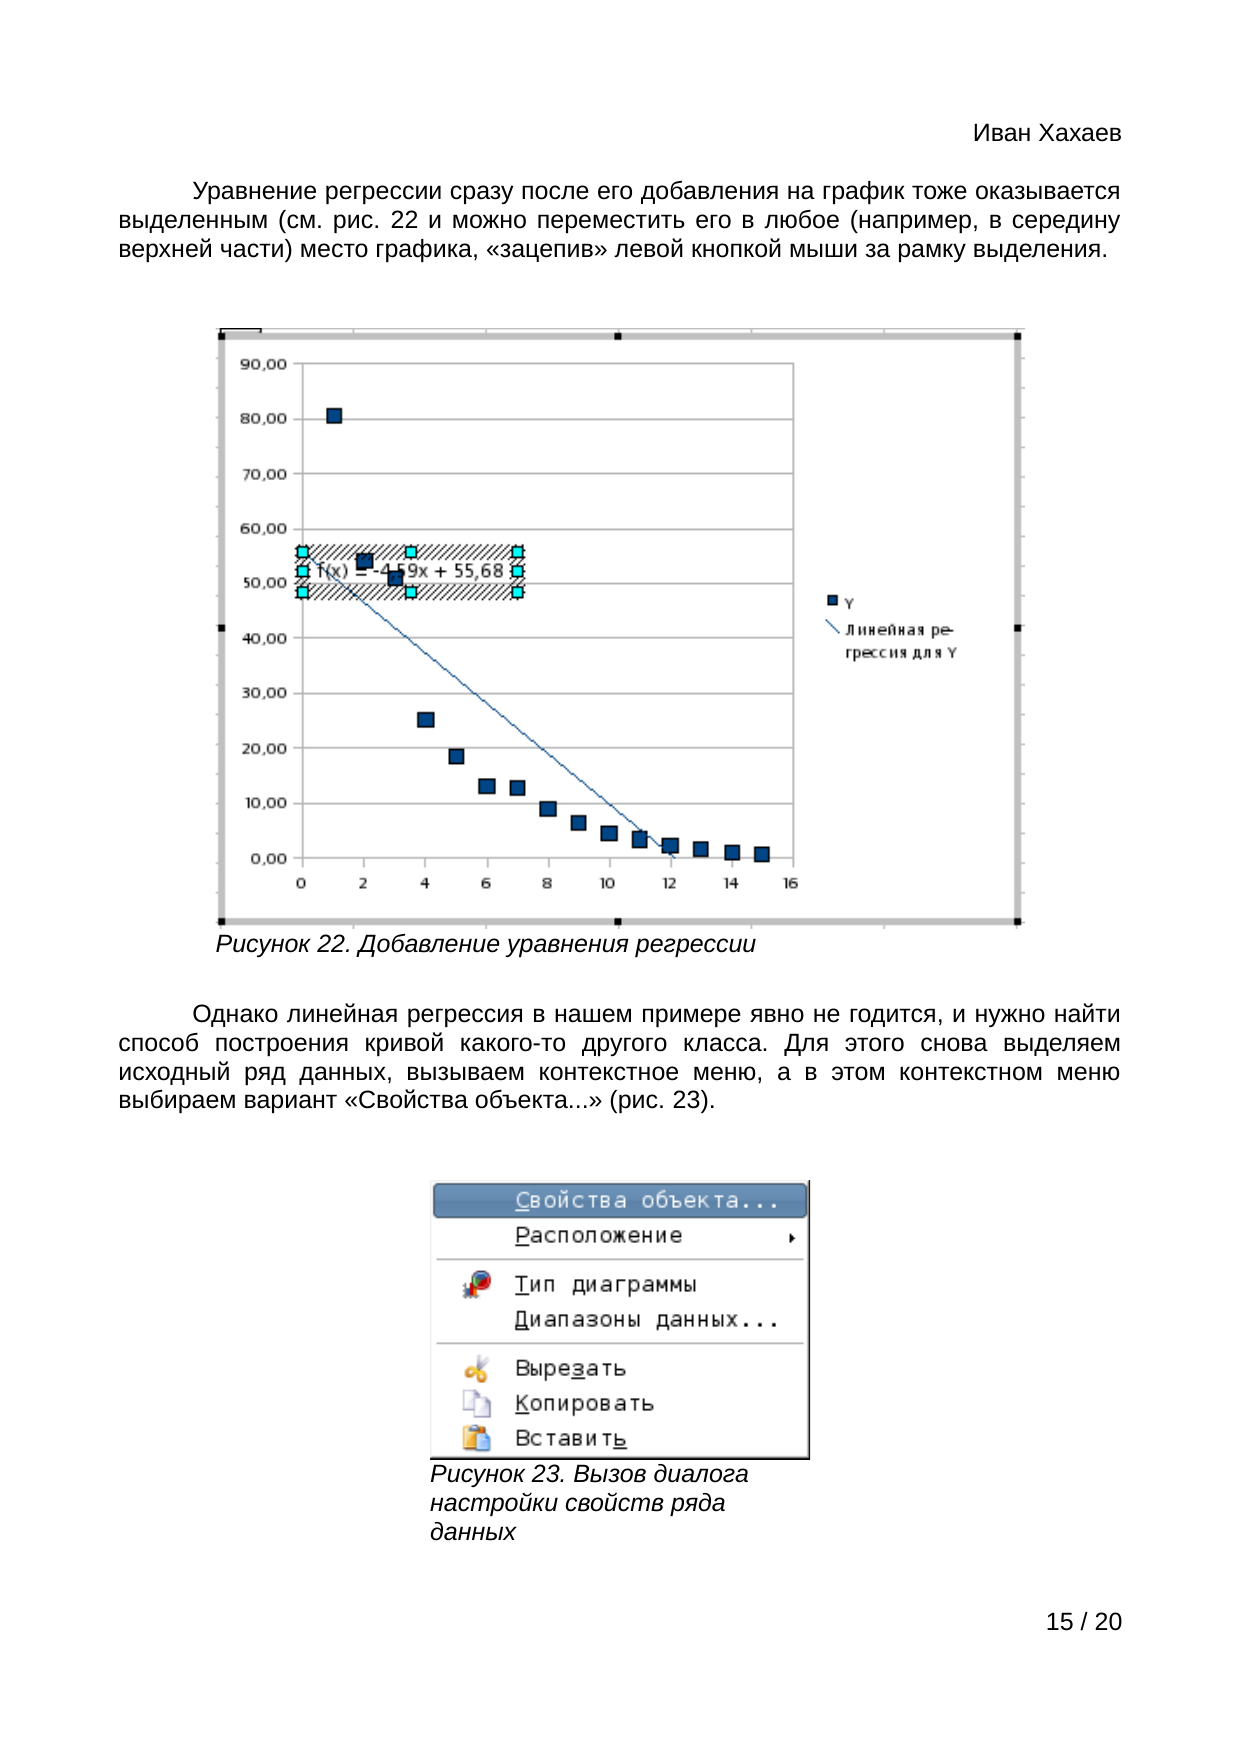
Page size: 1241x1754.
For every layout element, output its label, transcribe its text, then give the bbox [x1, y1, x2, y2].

text Уравнение регрессии сразу после его добавления на график тоже оказывается выделенным (см. рис. 22 и можно переместить его в любое (например, в середину верхней части) место графика, «зацепив» левой кнопкой мыши за рамку выделения. [118, 176, 1122, 263]
picture [430, 1180, 811, 1460]
picture [215, 328, 1025, 929]
text Рисунок 23. Вызов диалога настройки свойств ряда данных [430, 1460, 810, 1546]
text Однако линейная регрессия в нашем примере явно не годится, и нужно найти способ построения кривой какого-то другого класса. Для этого снова выделяем исходный ряд данных, вызываем контекстное меню, а в этом контекстном меню выбираем вариант «Свойства объекта...» (рис. 23). [118, 999, 1122, 1114]
text Рисунок 22. Добавление уравнения регрессии [215, 929, 1025, 958]
